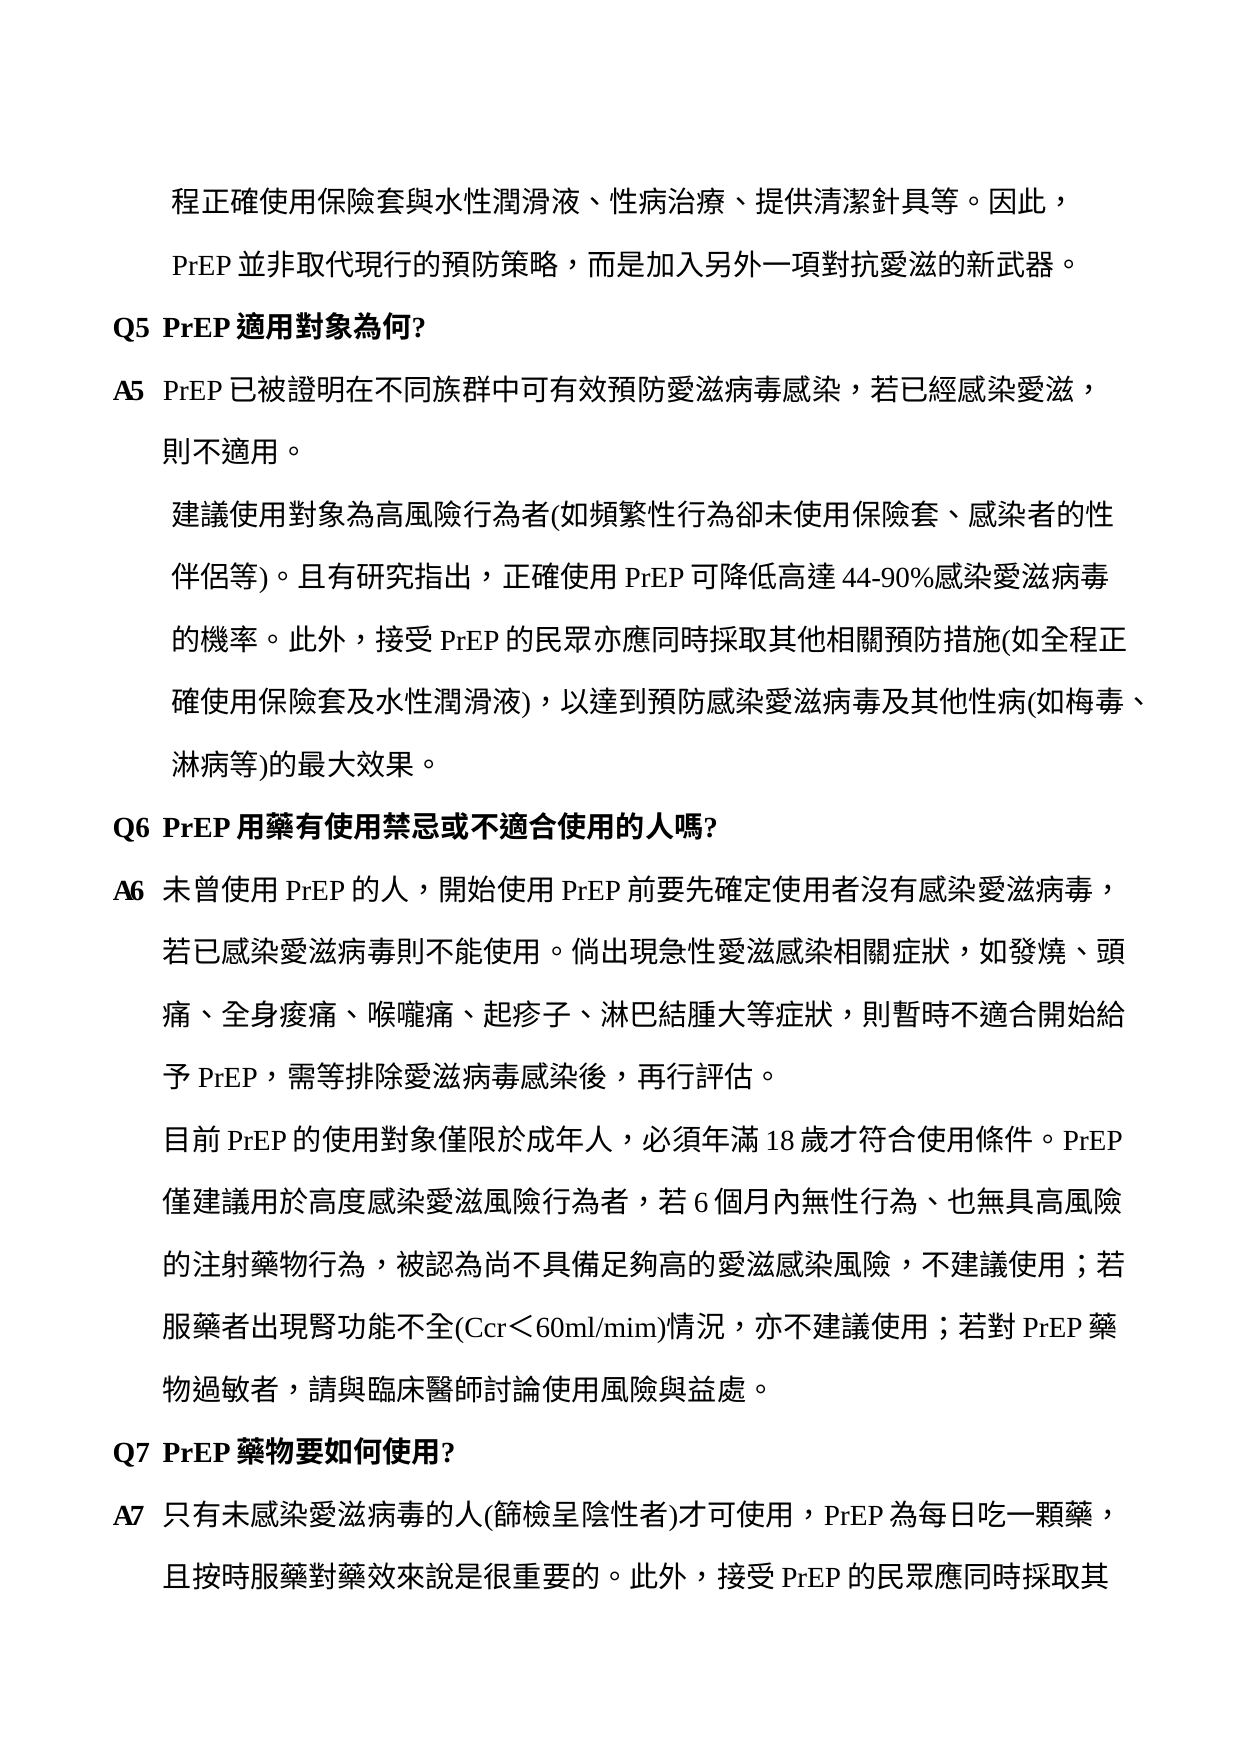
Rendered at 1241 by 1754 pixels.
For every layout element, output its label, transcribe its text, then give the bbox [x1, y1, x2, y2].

list 只有未感染愛滋病毒的人(篩檢呈陰性者)才可使用，PrEP為每日吃一顆藥，且按時服藥對藥效來說是很重要的。此外，接受PrEP的民眾應同時採取其 [113, 1471, 1128, 1596]
list PrEP適用對象為何? [112, 283, 1128, 346]
list PrEP用藥有使用禁忌或不適合使用的人嗎? [112, 783, 1128, 846]
text 目前PrEP的使用對象僅限於成年人，必須年滿18歲才符合使用條件。PrEP僅建議用於高度感染愛滋風險行為者，若6個月內無性行為、也無具高風險的注射藥物行為，被認為尚不具備足夠高的愛滋感染風險，不建議使用；若服藥者出現腎功能不全(Ccr＜60ml/mim)情況，亦不建議使用；若對PrEP藥物過敏者，請與臨床醫師討論使用風險與益處。 [163, 1096, 1128, 1408]
list 未曾使用PrEP的人，開始使用PrEP前要先確定使用者沒有感染愛滋病毒，若已感染愛滋病毒則不能使用。倘出現急性愛滋感染相關症狀，如發燒、頭痛、全身痠痛、喉嚨痛、起疹子、淋巴結腫大等症狀，則暫時不適合開始給予PrEP，需等排除愛滋病毒感染後，再行評估。 [113, 846, 1128, 1096]
text 建議使用對象為高風險行為者(如頻繁性行為卻未使用保險套、感染者的性伴侶等)。且有研究指出，正確使用PrEP可降低高達44-90%感染愛滋病毒的機率。此外，接受PrEP的民眾亦應同時採取其他相關預防措施(如全程正確使用保險套及水性潤滑液)，以達到預防感染愛滋病毒及其他性病(如梅毒、淋病等)的最大效果。 [171, 471, 1128, 783]
text 程正確使用保險套與水性潤滑液、性病治療、提供清潔針具等。因此，PrEP並非取代現行的預防策略，而是加入另外一項對抗愛滋的新武器。 [171, 158, 1128, 283]
list PrEP藥物要如何使用? [112, 1408, 1128, 1471]
list PrEP已被證明在不同族群中可有效預防愛滋病毒感染，若已經感染愛滋，則不適用。 [113, 346, 1128, 471]
